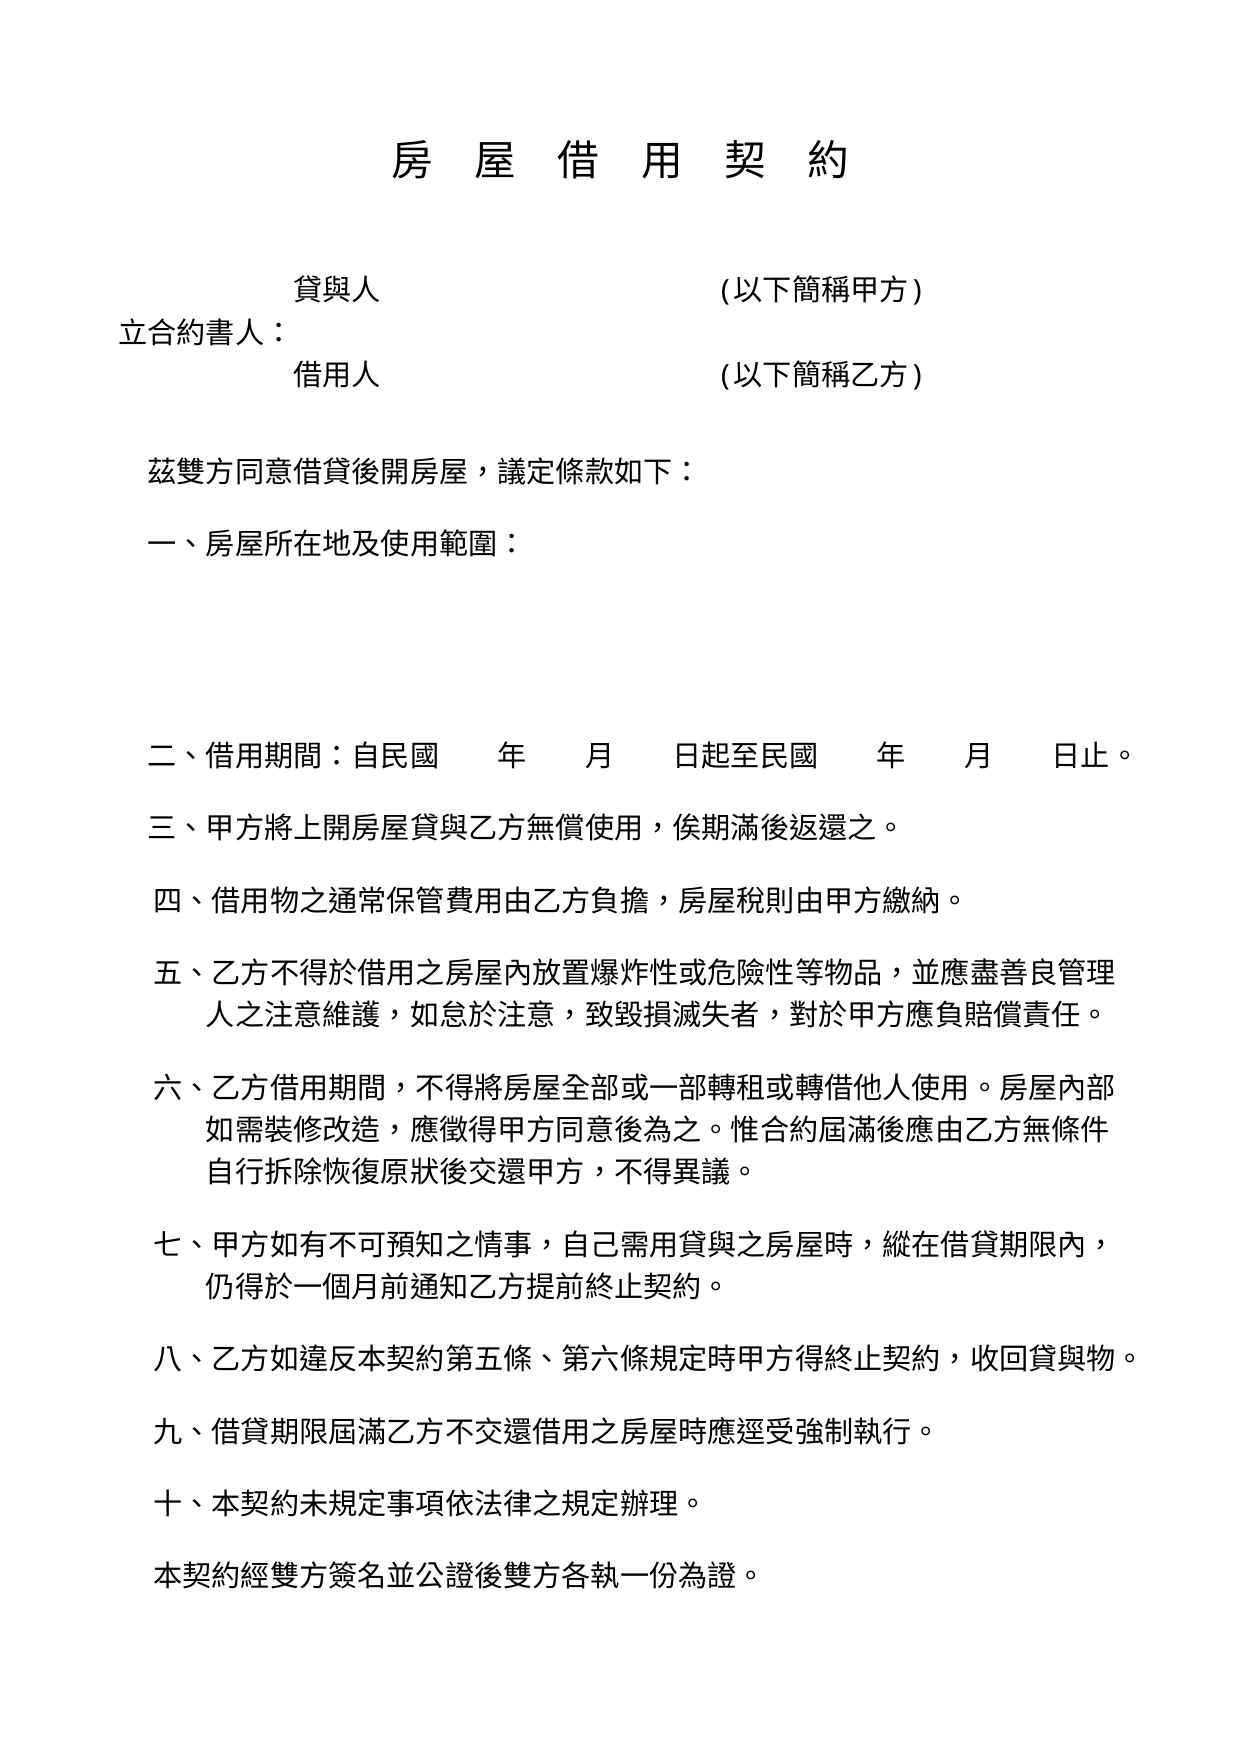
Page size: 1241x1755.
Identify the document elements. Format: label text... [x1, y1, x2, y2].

text 房 屋 借 用 契 約 [118, 127, 1122, 187]
text 九、借貸期限屆滿乙方不交還借用之房屋時應逕受強制執行。 [118, 1408, 1122, 1451]
text 二、借用期間：自民國 年 月 日起至民國 年 月 日止。 [118, 732, 1122, 775]
text 本契約經雙方簽名並公證後雙方各執一份為證。 [118, 1553, 1122, 1595]
text 茲雙方同意借貸後開房屋，議定條款如下： [118, 448, 1122, 491]
text 七、甲方如有不可預知之情事，自己需用貸與之房屋時，縱在借貸期限內，仍得於一個月前通知乙方提前終止契約。 [118, 1221, 1122, 1306]
text 貸與人 (以下簡稱甲方) [118, 267, 1122, 309]
text 四、借用物之通常保管費用由乙方負擔，房屋稅則由甲方繳納。 [118, 877, 1122, 919]
text 十、本契約未規定事項依法律之規定辦理。 [118, 1481, 1122, 1523]
text 八、乙方如違反本契約第五條、第六條規定時甲方得終止契約，收回貸與物。 [118, 1336, 1122, 1378]
text 借用人 (以下簡稱乙方) [118, 351, 1122, 394]
text 六、乙方借用期間，不得將房屋全部或一部轉租或轉借他人使用。房屋內部如需裝修改造，應徵得甲方同意後為之。惟合約屆滿後應由乙方無條件自行拆除恢復原狀後交還甲方，不得異議。 [118, 1064, 1122, 1191]
text 三、甲方將上開房屋貸與乙方無償使用，俟期滿後返還之。 [118, 805, 1122, 847]
text 一、房屋所在地及使用範圍： [118, 521, 1122, 563]
text 立合約書人： [118, 309, 1122, 351]
text 五、乙方不得於借用之房屋內放置爆炸性或危險性等物品，並應盡善良管理人之注意維護，如怠於注意，致毀損滅失者，對於甲方應負賠償責任。 [118, 949, 1122, 1034]
